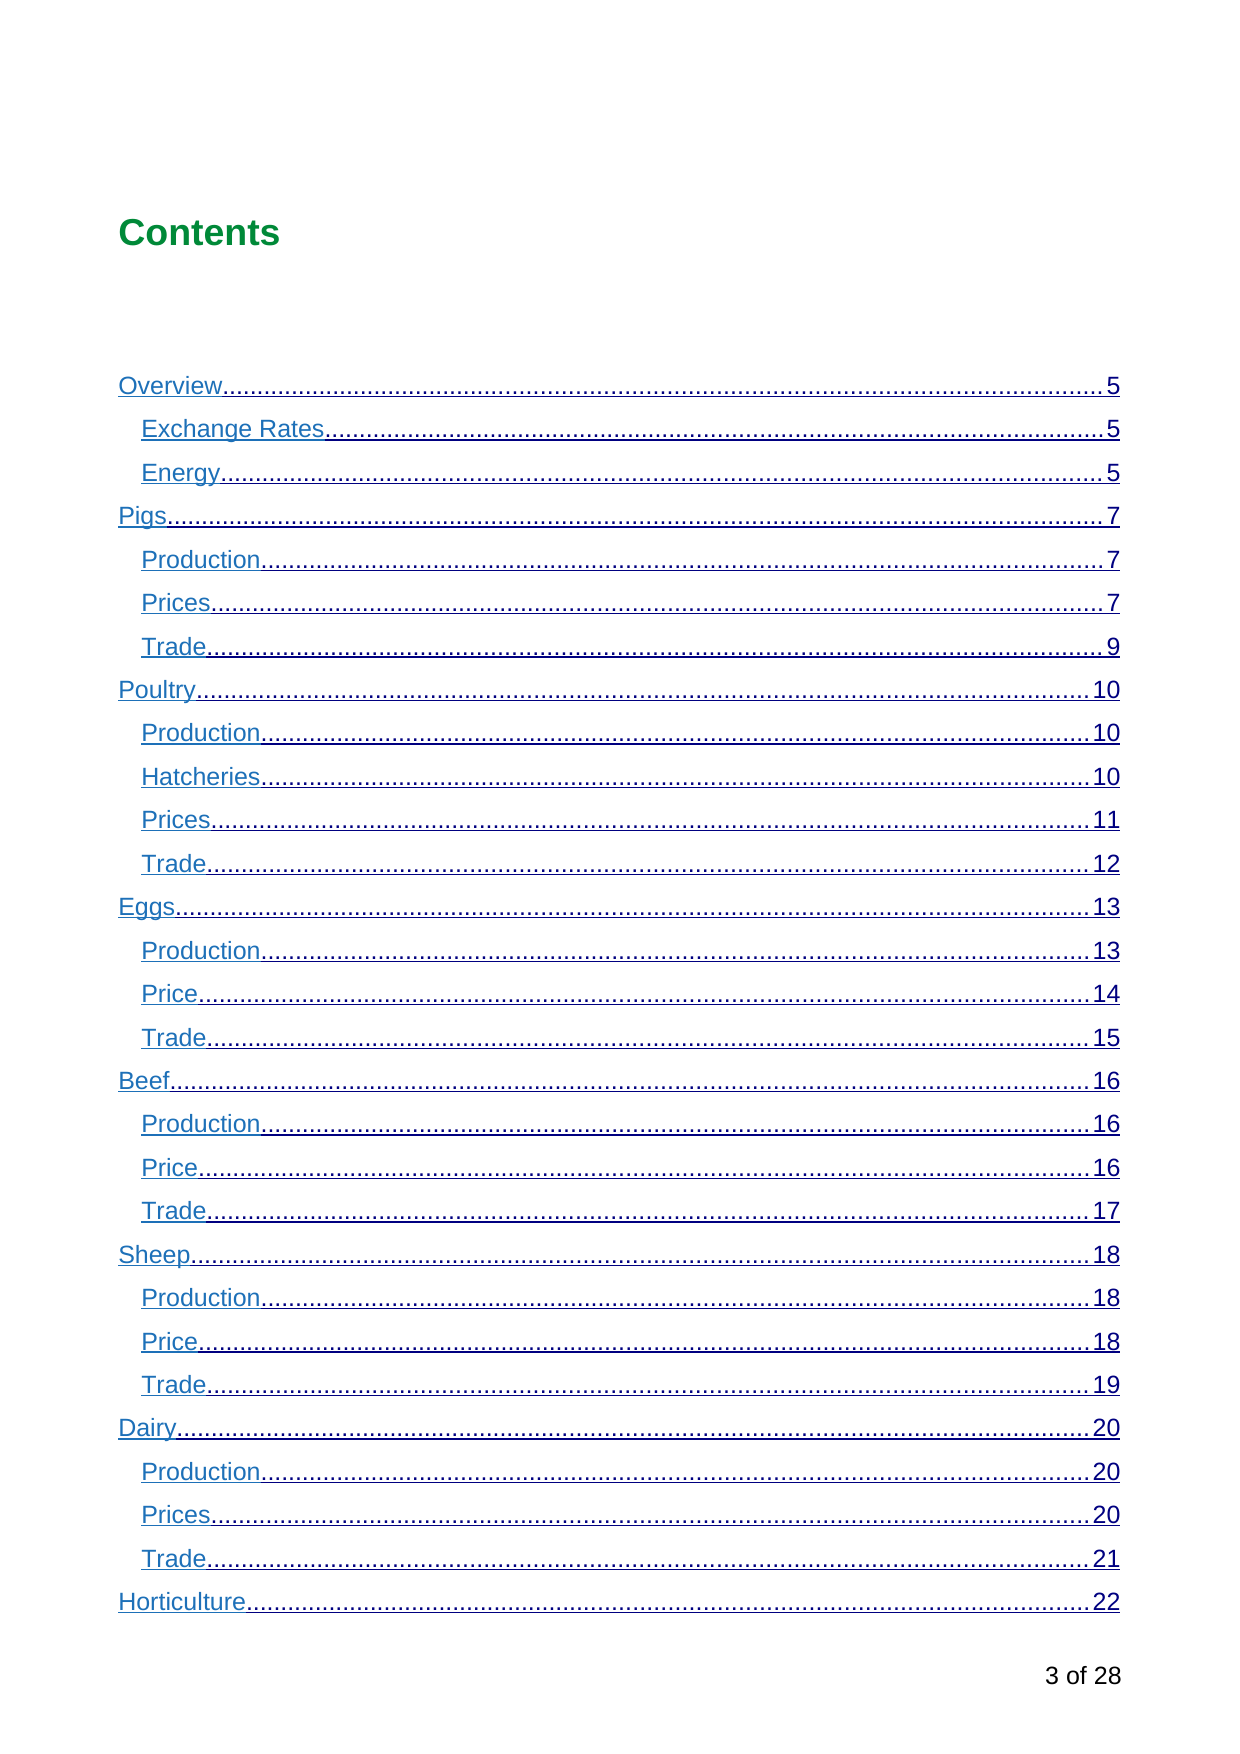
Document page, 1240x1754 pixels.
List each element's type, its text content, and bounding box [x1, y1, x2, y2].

text Sheep 18 [118, 1240, 1121, 1268]
text Energy 5 [141, 458, 1121, 487]
text Prices 20 [141, 1500, 1121, 1529]
text Trade 21 [141, 1544, 1121, 1572]
text Eggs 13 [118, 892, 1121, 921]
text Dairy 20 [118, 1413, 1121, 1442]
text Trade 19 [141, 1370, 1121, 1399]
text Production 20 [141, 1457, 1121, 1486]
text Exchange Rates 5 [141, 414, 1121, 443]
text Trade 9 [141, 632, 1121, 660]
text Pigs 7 [118, 501, 1121, 530]
text Production 18 [141, 1283, 1121, 1312]
text Horticulture 22 [118, 1587, 1121, 1616]
text Trade 12 [141, 849, 1121, 877]
text Production 10 [141, 718, 1121, 747]
text Production 7 [141, 545, 1121, 573]
text Price 14 [141, 979, 1121, 1008]
text Price 16 [141, 1153, 1121, 1182]
text Trade 17 [141, 1196, 1121, 1225]
text Production 16 [141, 1109, 1121, 1138]
text Prices 7 [141, 588, 1121, 617]
text Poultry 10 [118, 675, 1121, 704]
text Hatcheries 10 [141, 762, 1121, 791]
text Prices 11 [141, 805, 1121, 834]
text Trade 15 [141, 1022, 1121, 1051]
text Production 13 [141, 936, 1121, 964]
subtitle Contents [118, 210, 1121, 253]
text Overview 5 [118, 371, 1121, 400]
text Beef 16 [118, 1066, 1121, 1095]
text Price 18 [141, 1327, 1121, 1355]
